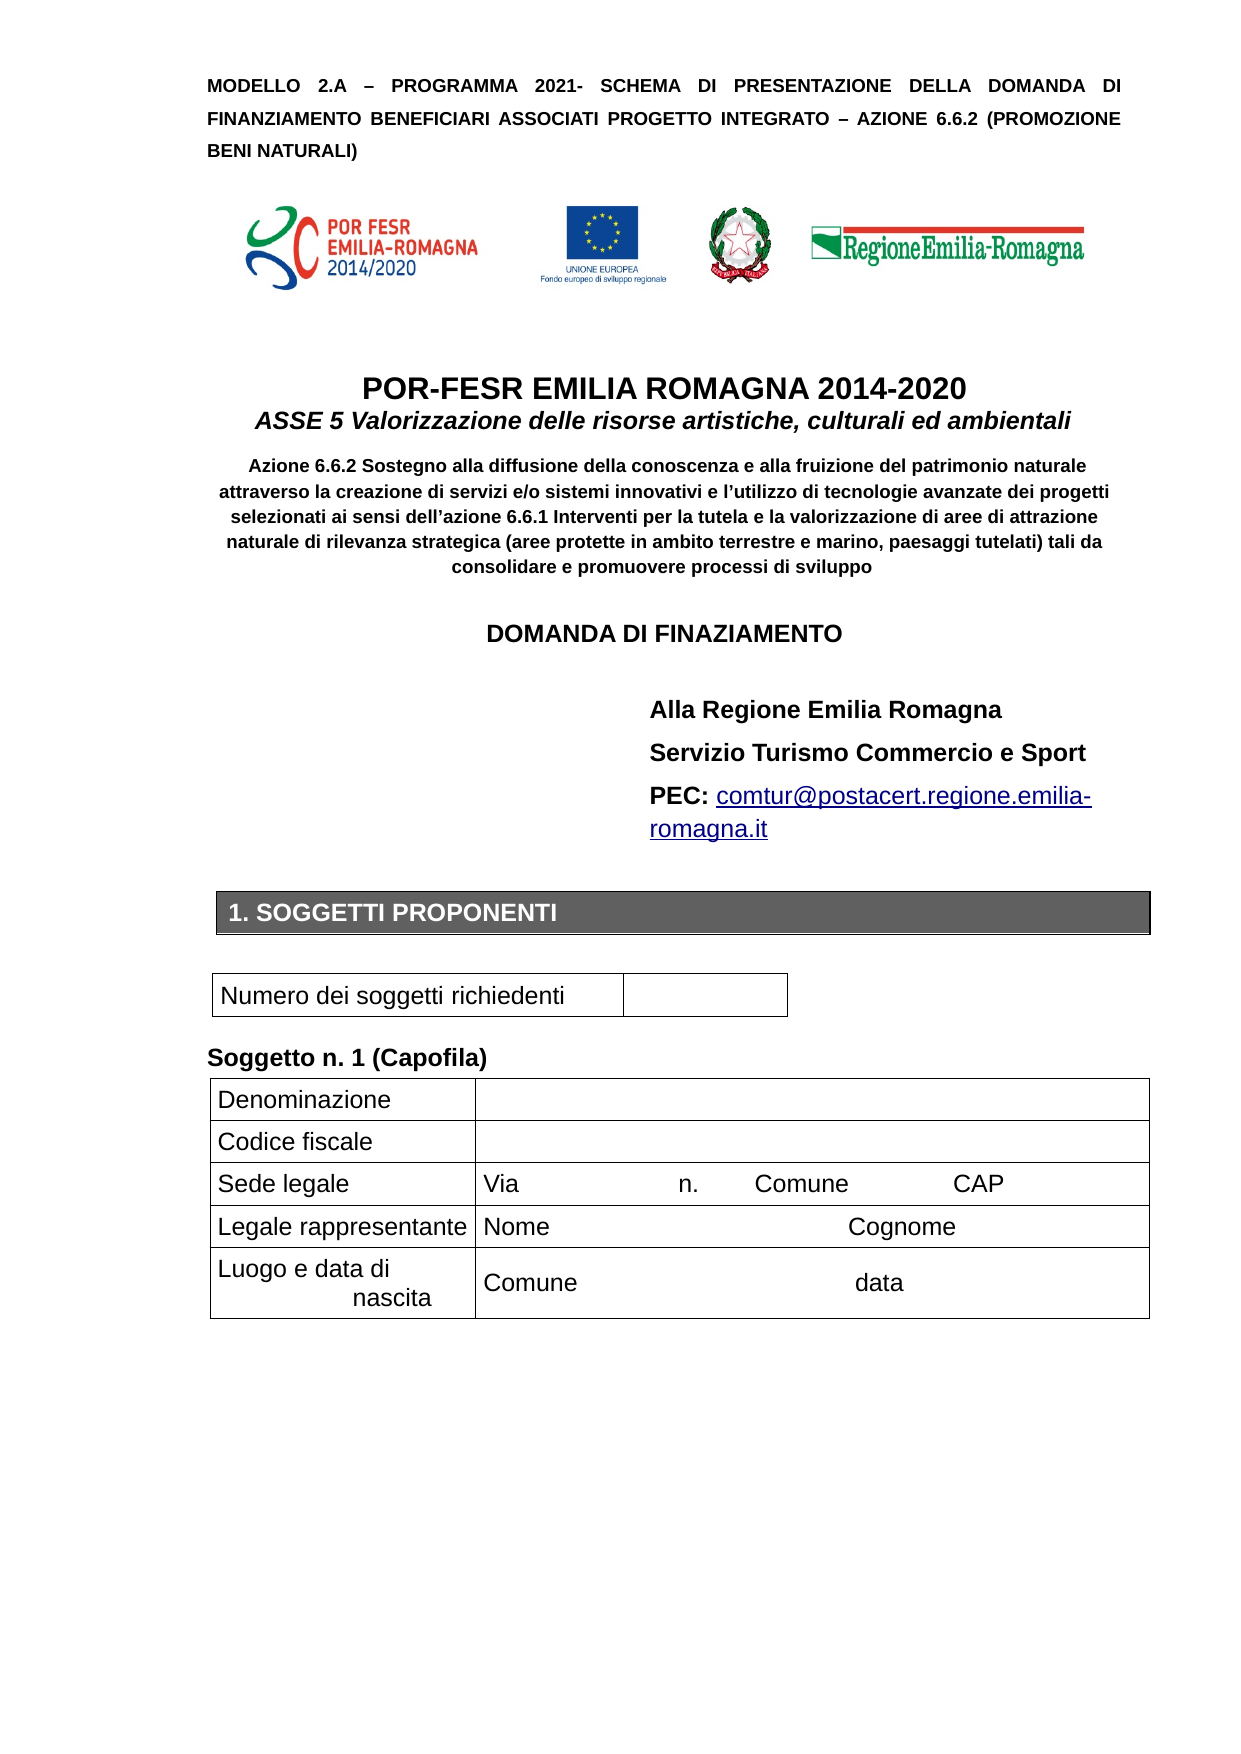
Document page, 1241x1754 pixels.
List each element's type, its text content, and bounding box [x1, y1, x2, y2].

table_cell Nome Cognome [476, 1206, 1149, 1247]
table_header Numero dei soggetti richiedenti [213, 974, 623, 1016]
table_header 1. SOGGETTI PROPONENTI [217, 892, 1149, 933]
table_header Denominazione [211, 1079, 475, 1120]
table_cell [476, 1121, 1149, 1162]
text Soggetto n. 1 (Capofila) [207, 1043, 1122, 1071]
text ASSE 5 Valorizzazione delle risorse artistiche, culturali ed ambientali [207, 406, 1122, 435]
text MODELLO 2.A – PROGRAMMA 2021- SCHEMA DI PRESENTAZIONE DELLA DOMANDA DI FINANZIAMENTO BENEFICIARI ASSOCIATI PROGETTO INTEGRATO – AZIONE 6.6.2 (PROMOZIONE BENI NATURALI) [207, 75, 1122, 161]
table_header [476, 1079, 1149, 1120]
text Azione 6.6.2 Sostegno alla diffusione della conoscenza e alla fruizione del patrimonio naturale attraverso la creazione di servizi e/o sistemi innovativi e l’utilizzo di tecnologie avanzate dei progetti selezionati ai sensi dell’azione 6.6.1 Interventi per la tutela e la valorizzazione di aree di attrazione naturale di rilevanza strategica (aree protette in ambito terrestre e marino, paesaggi tutelati) tali da consolidare e promuovere processi di sviluppo [207, 449, 1122, 577]
table_cell Luogo e data di nascita [211, 1248, 475, 1318]
table_cell Sede legale [211, 1163, 475, 1204]
text MAN [207, 886, 1122, 891]
text Alla Regione Emilia Romagna [576, 695, 1122, 724]
text DOMANDA DI FINAZIAMENTO [207, 619, 1122, 648]
table_cell Legale rappresentante [211, 1206, 475, 1247]
table_cell Comune data [476, 1248, 1149, 1318]
table_cell Codice fiscale [211, 1121, 475, 1162]
table_header [624, 974, 787, 1016]
table_cell Via n. Comune CAP [476, 1163, 1149, 1204]
text PEC: comtur@postacert.regione.emilia-romagna.it [649, 781, 1122, 843]
text Servizio Turismo Commercio e Sport [576, 738, 1122, 767]
text POR-FESR EMILIA ROMAGNA 2014-2020 [207, 370, 1122, 406]
